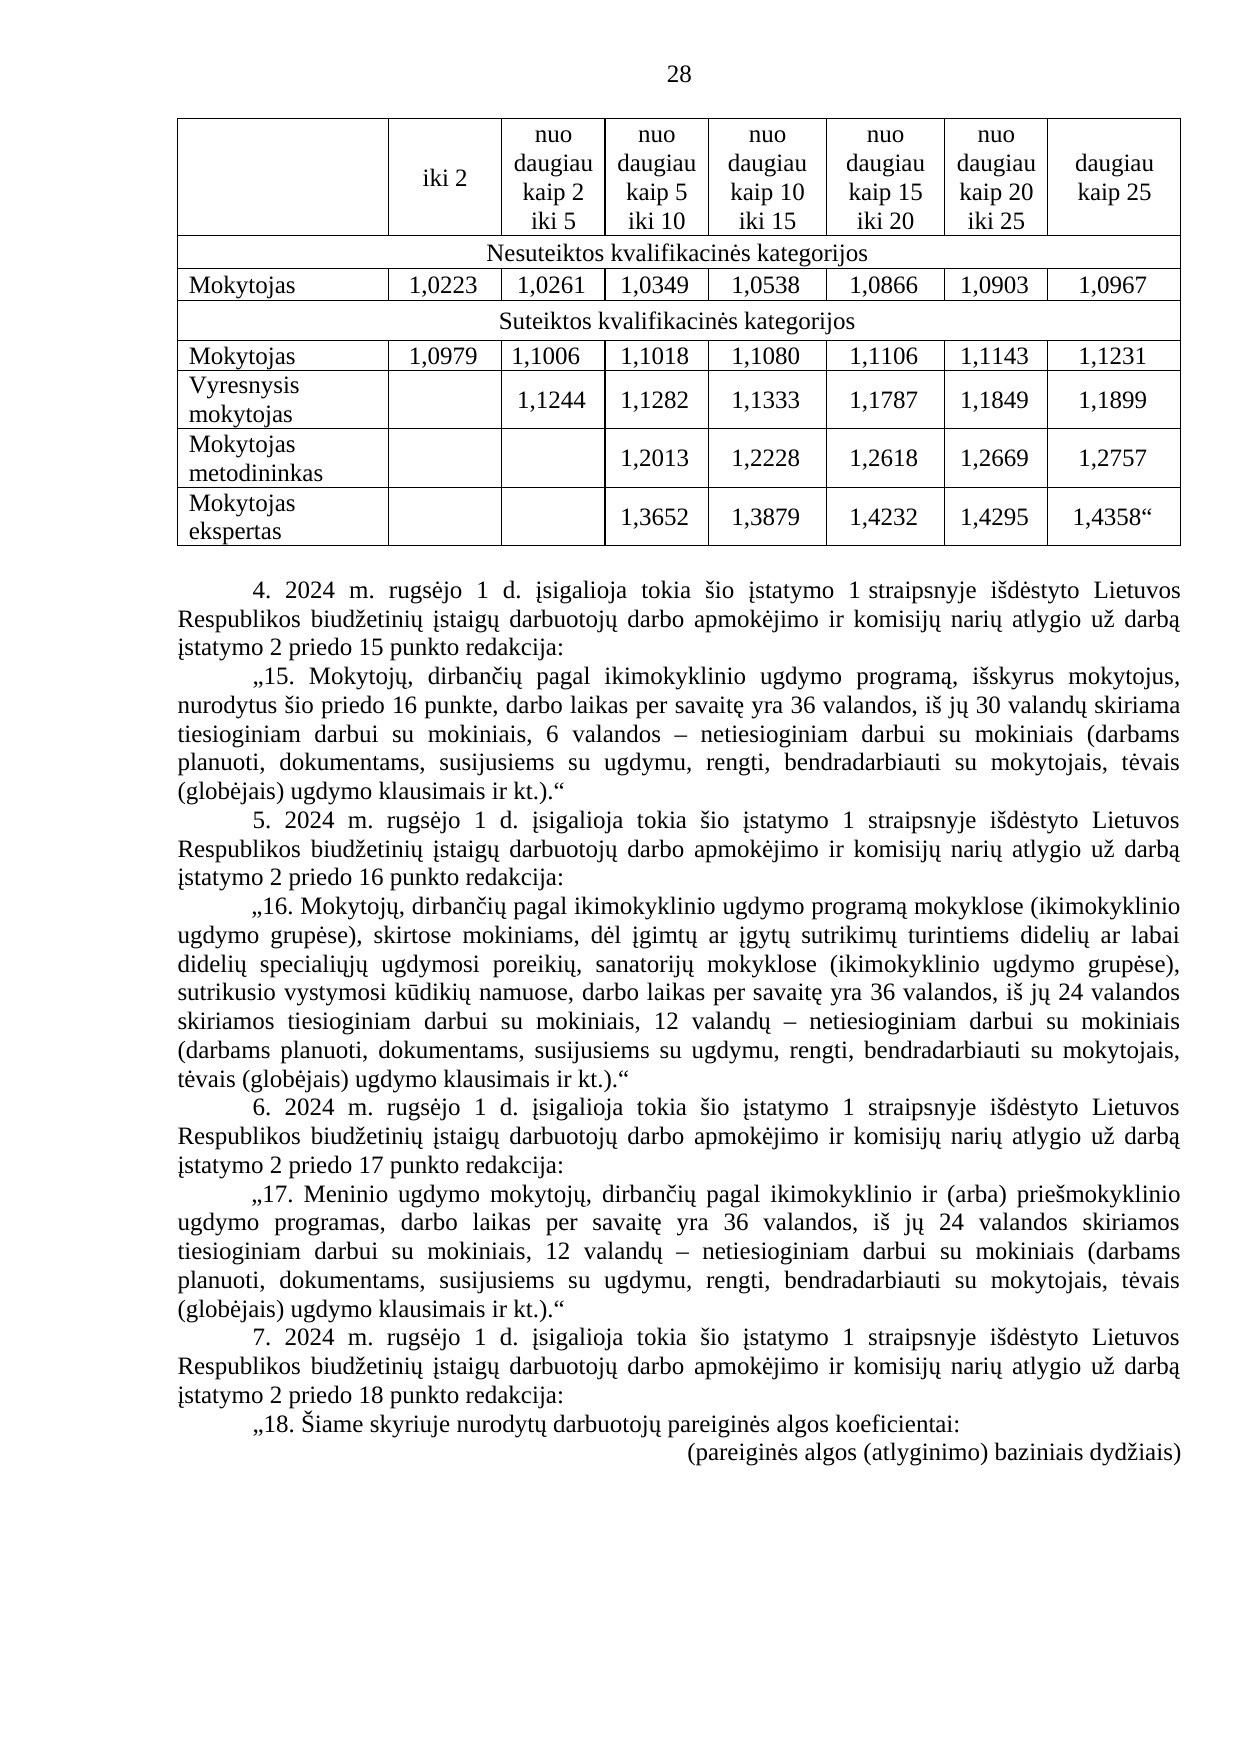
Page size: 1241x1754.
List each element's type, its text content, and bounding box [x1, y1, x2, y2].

table_cell 1,1849 [945, 371, 1047, 428]
table_cell 1,3879 [709, 488, 826, 545]
table_cell 1,1006 [502, 341, 604, 369]
table_cell 1,3652 [606, 488, 708, 545]
table_cell Nesuteiktos kvalifikacinės kategorijos [178, 236, 1180, 268]
table_cell 1,2618 [827, 429, 944, 487]
table_cell [389, 488, 501, 545]
table_cell nuo daugiau kaip 20 iki 25 [945, 119, 1047, 235]
table_cell 1,1231 [1048, 341, 1180, 369]
table_cell Mokytojas metodininkas [178, 429, 388, 487]
table_cell iki 2 [389, 119, 501, 235]
table_cell 1,2757 [1048, 429, 1180, 487]
table_cell nuo daugiau kaip 15 iki 20 [827, 119, 944, 235]
table_cell 1,1018 [606, 341, 708, 369]
table_cell nuo daugiau kaip 2 iki 5 [502, 119, 604, 235]
table_cell 1,4295 [945, 488, 1047, 545]
table_cell 1,0866 [827, 269, 944, 300]
table_cell 1,1899 [1048, 371, 1180, 428]
text 4. 2024 m. rugsėjo 1 d. įsigalioja tokia šio įstatymo 1 straipsnyje išdėstyto Lietuvos Respublikos biudžetinių įstaigų darbuotojų darbo apmokėjimo ir komisijų narių atlygio už darbą įstatymo 2 priedo 15 punkto redakcija: [177, 575, 1181, 661]
table_cell nuo daugiau kaip 10 iki 15 [709, 119, 826, 235]
table_cell 1,0967 [1048, 269, 1180, 300]
table_cell Suteiktos kvalifikacinės kategorijos [178, 301, 1180, 340]
table_cell 1,1282 [606, 371, 708, 428]
table_cell 1,0349 [606, 269, 708, 300]
table_cell 1,1244 [502, 371, 604, 428]
table_cell 1,2013 [606, 429, 708, 487]
text (pareiginės algos (atlyginimo) baziniais dydžiais) [177, 1437, 1181, 1466]
text 5. 2024 m. rugsėjo 1 d. įsigalioja tokia šio įstatymo 1 straipsnyje išdėstyto Lietuvos Respublikos biudžetinių įstaigų darbuotojų darbo apmokėjimo ir komisijų narių atlygio už darbą įstatymo 2 priedo 16 punkto redakcija: [177, 805, 1181, 891]
table_cell 1,4232 [827, 488, 944, 545]
text „18. Šiame skyriuje nurodytų darbuotojų pareiginės algos koeficientai: [177, 1409, 1181, 1437]
table_cell 1,2669 [945, 429, 1047, 487]
table_cell 1,4358“ [1048, 488, 1180, 545]
table_header [178, 119, 388, 235]
table_cell 1,0979 [389, 341, 501, 369]
table_cell 1,1080 [709, 341, 826, 369]
table_cell 1,0538 [709, 269, 826, 300]
table_cell 1,1787 [827, 371, 944, 428]
table_cell 1,1106 [827, 341, 944, 369]
table_cell 1,0223 [389, 269, 501, 300]
table_cell Vyresnysis mokytojas [178, 371, 388, 428]
text „15. Mokytojų, dirbančių pagal ikimokyklinio ugdymo programą, išskyrus mokytojus, nurodytus šio priedo 16 punkte, darbo laikas per savaitę yra 36 valandos, iš jų 30 valandų skiriama tiesioginiam darbui su mokiniais, 6 valandos – netiesioginiam darbui su mokiniais (darbams planuoti, dokumentams, susijusiems su ugdymu, rengti, bendradarbiauti su mokytojais, tėvais (globėjais) ugdymo klausimais ir kt.).“ [177, 661, 1181, 805]
text 6. 2024 m. rugsėjo 1 d. įsigalioja tokia šio įstatymo 1 straipsnyje išdėstyto Lietuvos Respublikos biudžetinių įstaigų darbuotojų darbo apmokėjimo ir komisijų narių atlygio už darbą įstatymo 2 priedo 17 punkto redakcija: [177, 1092, 1181, 1179]
text „16. Mokytojų, dirbančių pagal ikimokyklinio ugdymo programą mokyklose (ikimokyklinio ugdymo grupėse), skirtose mokiniams, dėl įgimtų ar įgytų sutrikimų turintiems didelių ar labai didelių specialiųjų ugdymosi poreikių, sanatorijų mokyklose (ikimokyklinio ugdymo grupėse), sutrikusio vystymosi kūdikių namuose, darbo laikas per savaitę yra 36 valandos, iš jų 24 valandos skiriamos tiesioginiam darbui su mokiniais, 12 valandų – netiesioginiam darbui su mokiniais (darbams planuoti, dokumentams, susijusiems su ugdymu, rengti, bendradarbiauti su mokytojais, tėvais (globėjais) ugdymo klausimais ir kt.).“ [177, 891, 1181, 1092]
table_cell [502, 429, 604, 487]
table_cell 1,2228 [709, 429, 826, 487]
text „17. Meninio ugdymo mokytojų, dirbančių pagal ikimokyklinio ir (arba) priešmokyklinio ugdymo programas, darbo laikas per savaitę yra 36 valandos, iš jų 24 valandos skiriamos tiesioginiam darbui su mokiniais, 12 valandų – netiesioginiam darbui su mokiniais (darbams planuoti, dokumentams, susijusiems su ugdymu, rengti, bendradarbiauti su mokytojais, tėvais (globėjais) ugdymo klausimais ir kt.).“ [177, 1179, 1181, 1322]
table_cell [389, 371, 501, 428]
table_cell Mokytojas ekspertas [178, 488, 388, 545]
table_cell 1,1143 [945, 341, 1047, 369]
table_cell [389, 429, 501, 487]
table_cell [502, 488, 604, 545]
table_cell Mokytojas [178, 341, 388, 369]
table_cell daugiau kaip 25 [1048, 119, 1180, 235]
table_cell 1,1333 [709, 371, 826, 428]
text 7. 2024 m. rugsėjo 1 d. įsigalioja tokia šio įstatymo 1 straipsnyje išdėstyto Lietuvos Respublikos biudžetinių įstaigų darbuotojų darbo apmokėjimo ir komisijų narių atlygio už darbą įstatymo 2 priedo 18 punkto redakcija: [177, 1322, 1181, 1409]
table_cell nuo daugiau kaip 5 iki 10 [606, 119, 708, 235]
table_cell 1,0261 [502, 269, 604, 300]
table_cell 1,0903 [945, 269, 1047, 300]
table_cell Mokytojas [178, 269, 388, 300]
